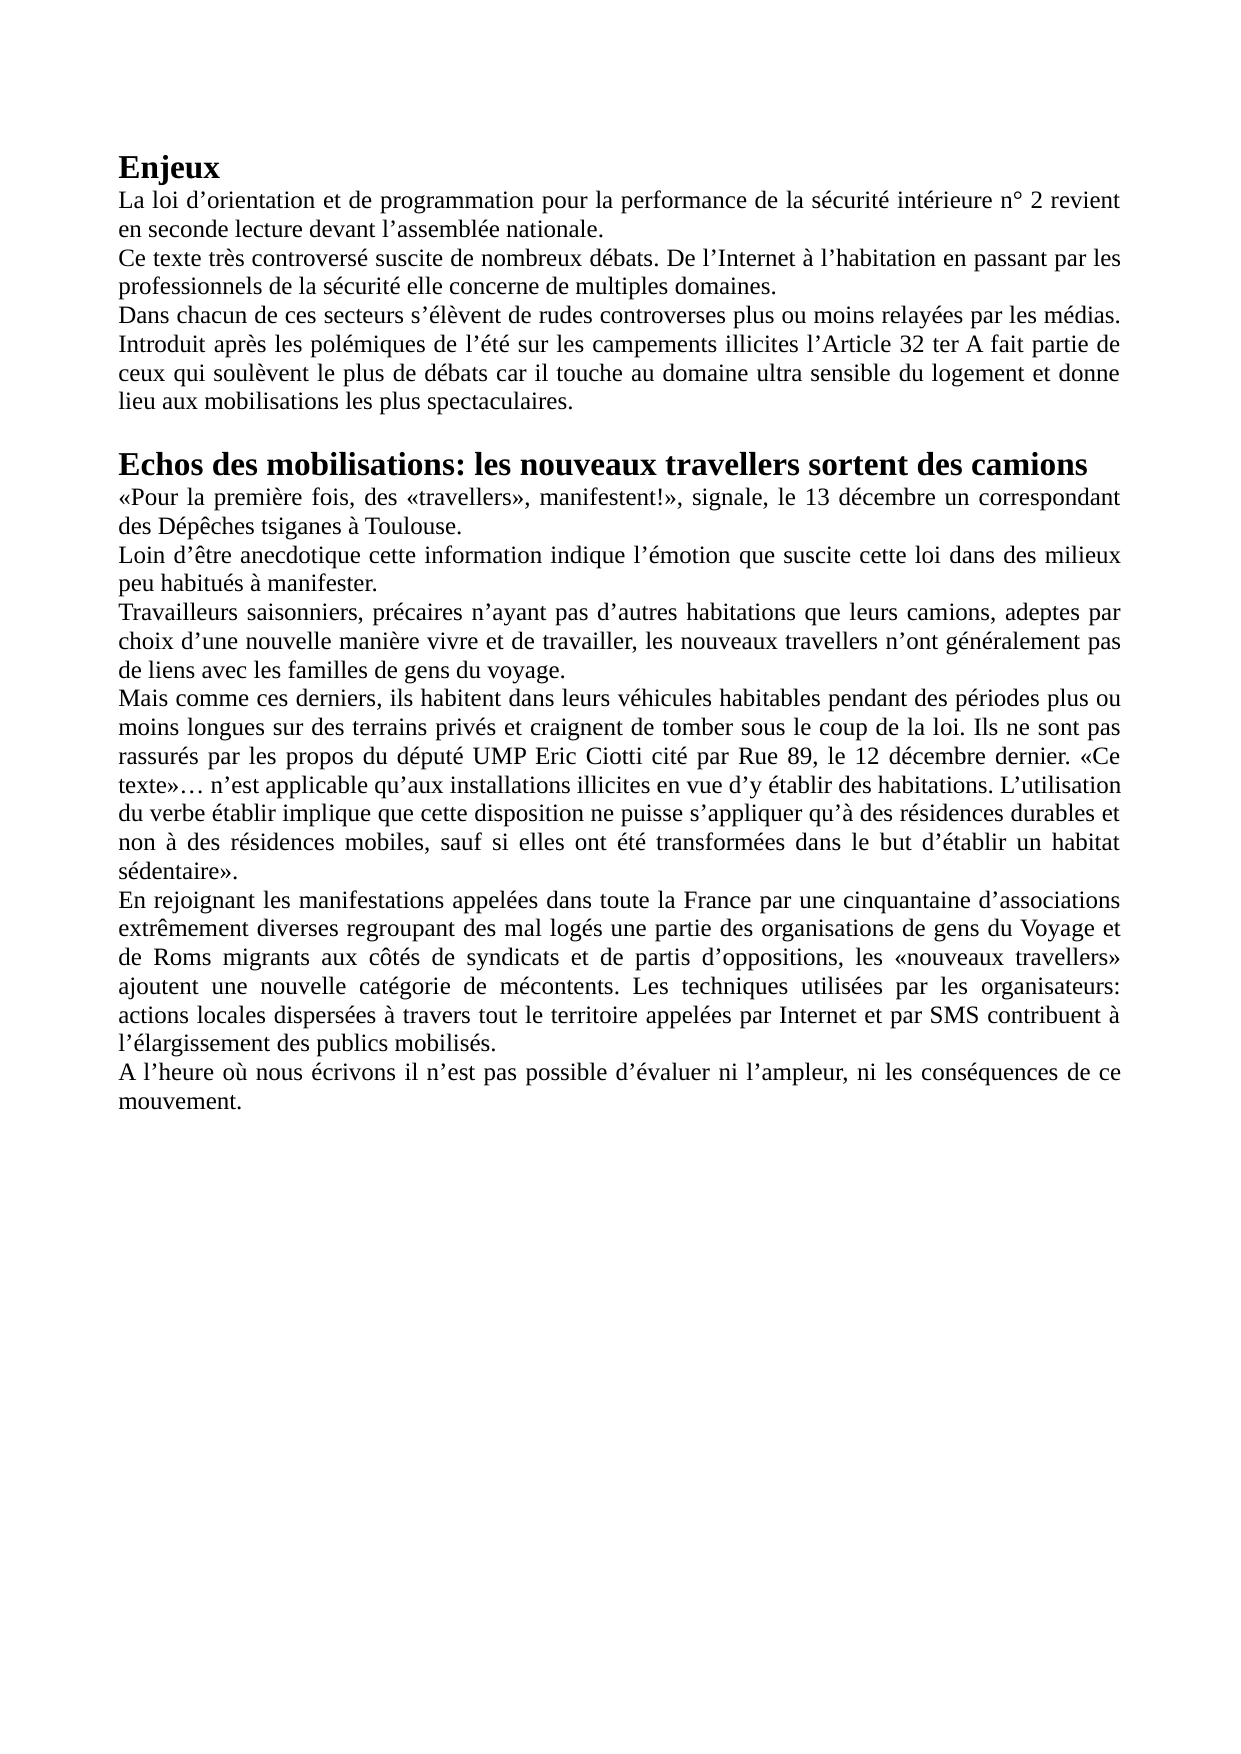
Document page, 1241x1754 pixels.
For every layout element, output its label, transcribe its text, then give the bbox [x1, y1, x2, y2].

text La loi d’orientation et de programmation pour la performance de la sécurité intérieure n° 2 revient en seconde lecture devant l’assemblée nationale. [118, 185, 1122, 243]
text Dans chacun de ces secteurs s’élèvent de rudes controverses plus ou moins relayées par les médias. Introduit après les polémiques de l’été sur les campements illicites l’Article 32 ter A fait partie de ceux qui soulèvent le plus de débats car il touche au domaine ultra sensible du logement et donne lieu aux mobilisations les plus spectaculaires. [118, 300, 1122, 415]
text Echos des mobilisations: les nouveaux travellers sortent des camions [118, 444, 1122, 482]
text «Pour la première fois, des «travellers», manifestent!», signale, le 13 décembre un correspondant des Dépêches tsiganes à Toulouse. [118, 482, 1122, 540]
text Loin d’être anecdotique cette information indique l’émotion que suscite cette loi dans des milieux peu habitués à manifester. [118, 540, 1122, 597]
text Travailleurs saisonniers, précaires n’ayant pas d’autres habitations que leurs camions, adeptes par choix d’une nouvelle manière vivre et de travailler, les nouveaux travellers n’ont généralement pas de liens avec les familles de gens du voyage. [118, 597, 1122, 683]
text Enjeux [118, 147, 1122, 185]
text Ce texte très controversé suscite de nombreux débats. De l’Internet à l’habitation en passant par les professionnels de la sécurité elle concerne de multiples domaines. [118, 243, 1122, 300]
text Mais comme ces derniers, ils habitent dans leurs véhicules habitables pendant des périodes plus ou moins longues sur des terrains privés et craignent de tomber sous le coup de la loi. Ils ne sont pas rassurés par les propos du député UMP Eric Ciotti cité par Rue 89, le 12 décembre dernier. «Ce texte»… n’est applicable qu’aux installations illicites en vue d’y établir des habitations. L’utilisation du verbe établir implique que cette disposition ne puisse s’appliquer qu’à des résidences durables et non à des résidences mobiles, sauf si elles ont été transformées dans le but d’établir un habitat sédentaire». [118, 683, 1122, 885]
text A l’heure où nous écrivons il n’est pas possible d’évaluer ni l’ampleur, ni les conséquences de ce mouvement. [118, 1057, 1122, 1115]
text En rejoignant les manifestations appelées dans toute la France par une cinquantaine d’associations extrêmement diverses regroupant des mal logés une partie des organisations de gens du Voyage et de Roms migrants aux côtés de syndicats et de partis d’oppositions, les «nouveaux travellers» ajoutent une nouvelle catégorie de mécontents. Les techniques utilisées par les organisateurs: actions locales dispersées à travers tout le territoire appelées par Internet et par SMS contribuent à l’élargissement des publics mobilisés. [118, 885, 1122, 1057]
